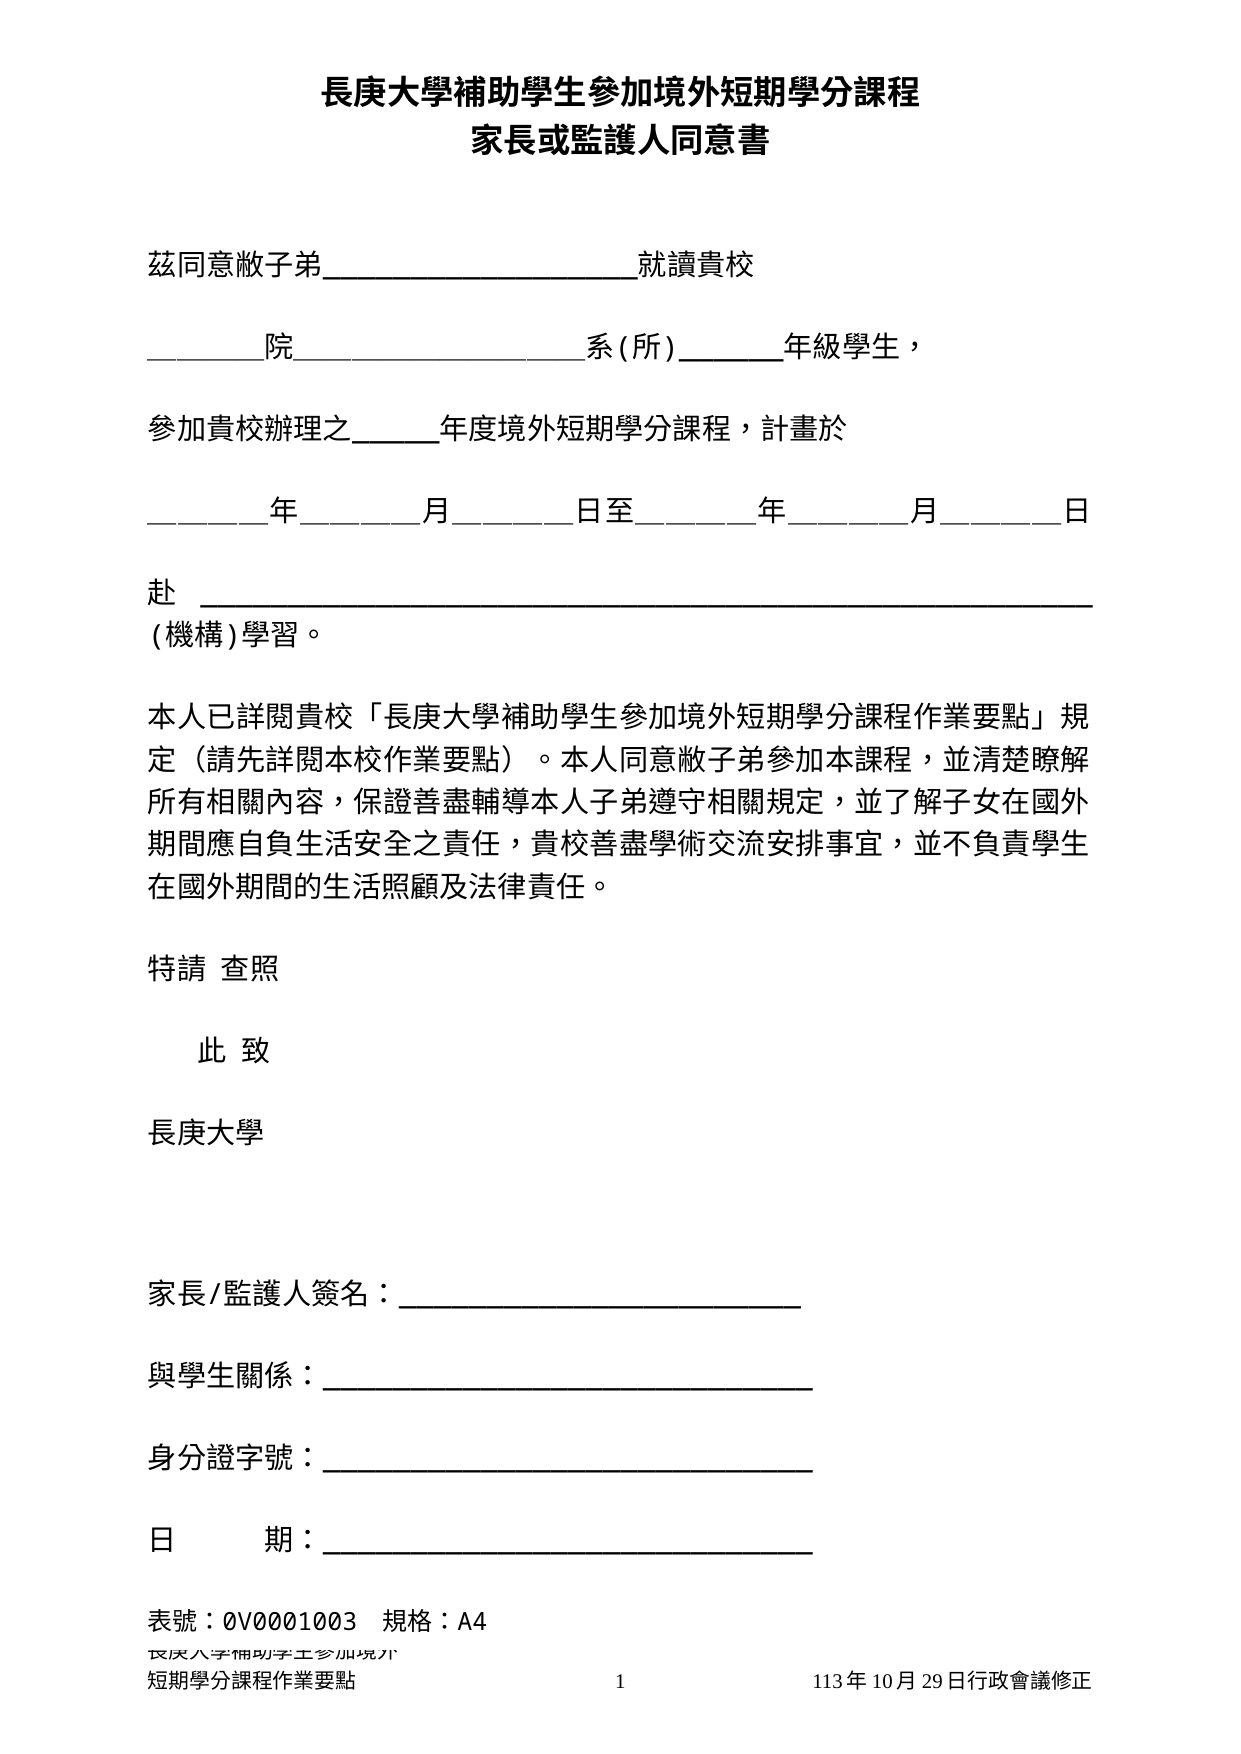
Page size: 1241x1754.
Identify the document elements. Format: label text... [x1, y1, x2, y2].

text 參加貴校辦理之_____年度境外短期學分課程，計畫於 [148, 406, 1092, 448]
text 家長/監護人簽名：_______________________ [148, 1271, 1092, 1313]
text 本人已詳閱貴校「長庚大學補助學生參加境外短期學分課程作業要點」規定（請先詳閱本校作業要點）。本人同意敝子弟參加本課程，並清楚瞭解所有相關內容，保證善盡輔導本人子弟遵守相關規定，並了解子女在國外期間應自負生活安全之責任，貴校善盡學術交流安排事宜，並不負責學生在國外期間的生活照顧及法律責任。 [148, 694, 1092, 906]
text 赴___________________________________________________ (機構)學習。 [148, 569, 1092, 654]
text 家長或監護人同意書 [148, 114, 1092, 162]
text 表號：0V0001003 規格：A4 [147, 1611, 509, 1636]
text 與學生關係：____________________________ [148, 1353, 1092, 1395]
text 長庚大學 [148, 1109, 1092, 1152]
text 茲同意敝子弟__________________就讀貴校 [148, 241, 1092, 284]
text ＿＿＿＿年＿＿＿＿月＿＿＿＿日至＿＿＿＿年＿＿＿＿月＿＿＿＿日 [148, 488, 1092, 569]
text 特請 查照 [148, 945, 1092, 987]
text ＿＿＿＿院＿＿＿＿＿＿＿＿＿＿系(所)______年級學生， [148, 323, 1092, 366]
text 長庚大學補助學生參加境外短期學分課程 [148, 66, 1092, 114]
text 日 期：____________________________ [148, 1517, 1092, 1559]
text 身分證字號：____________________________ [148, 1435, 1092, 1477]
text 此 致 [148, 1027, 1092, 1069]
